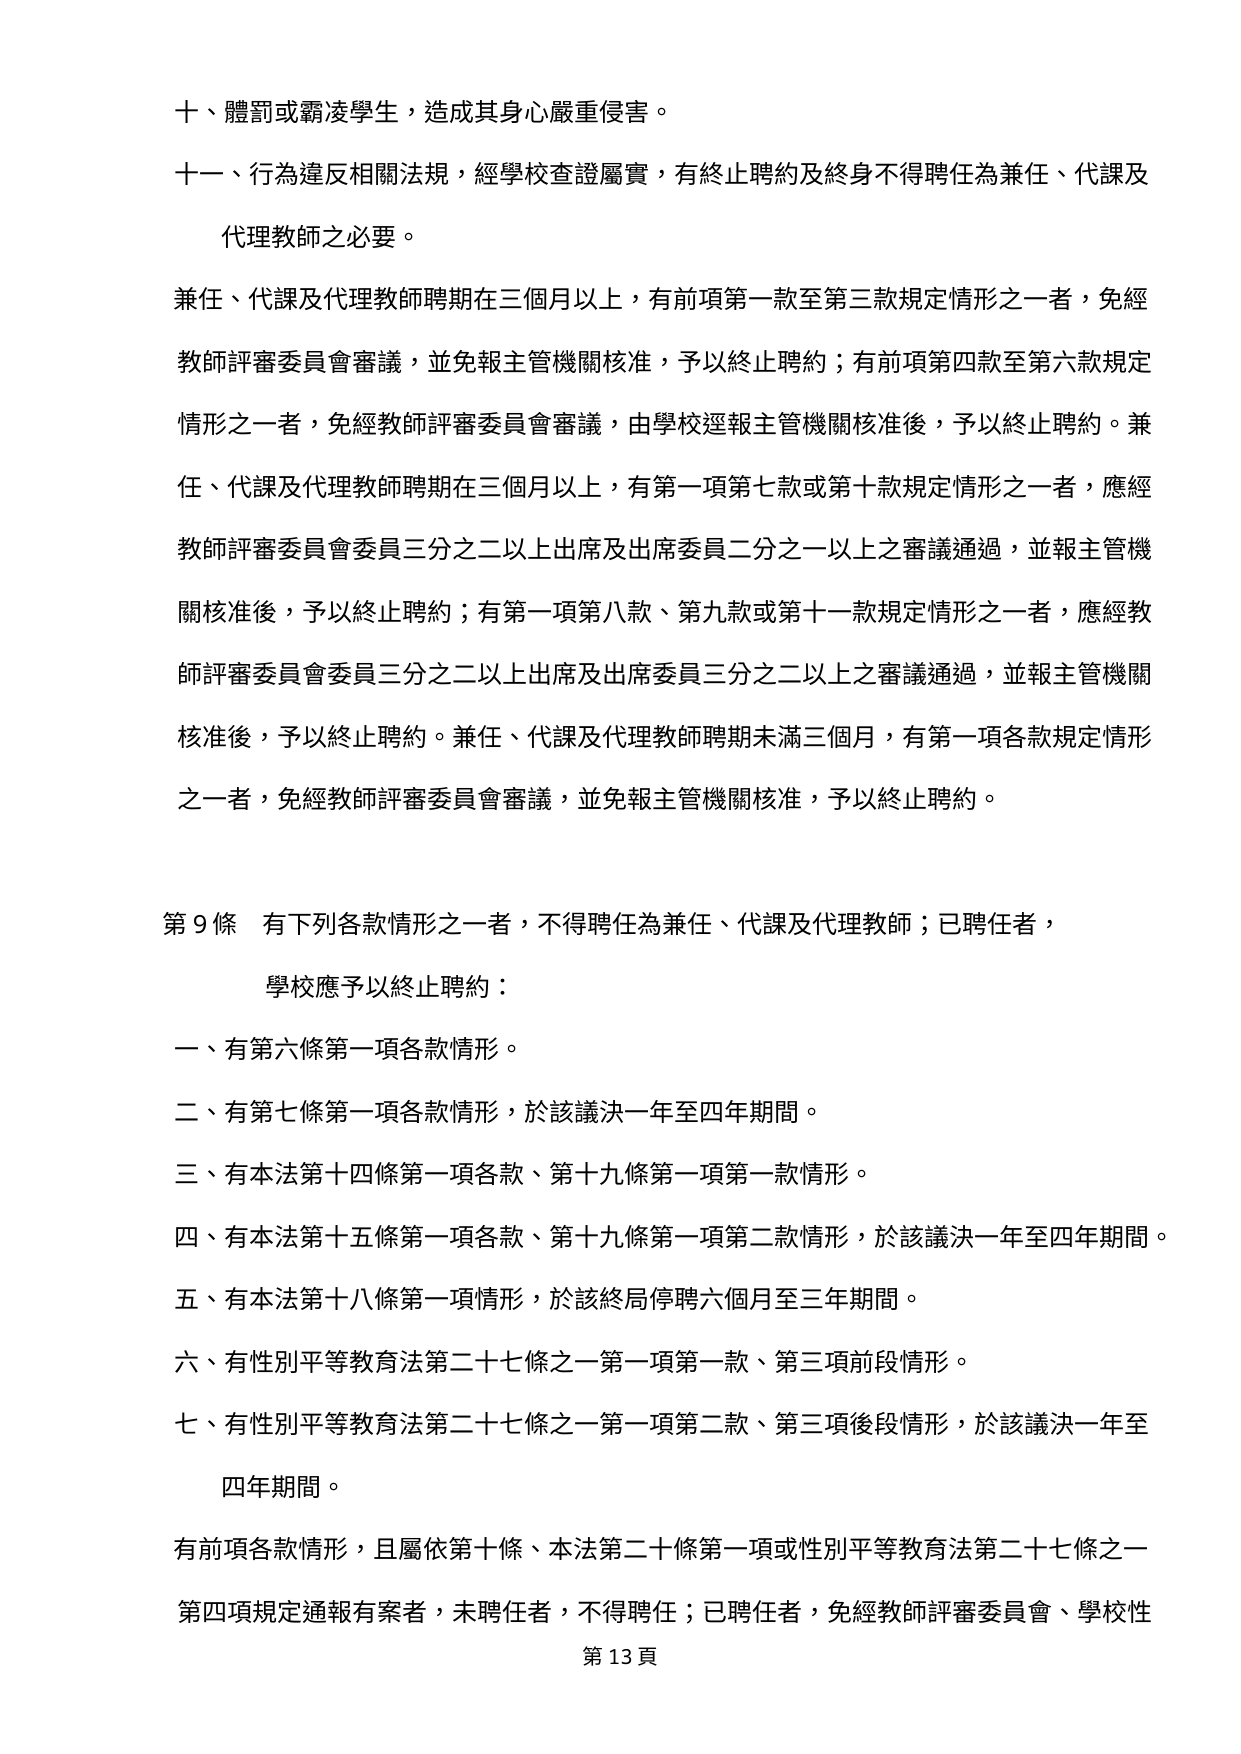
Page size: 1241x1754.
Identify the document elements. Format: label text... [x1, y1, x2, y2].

text 第9條 有下列各款情形之一者，不得聘任為兼任、代課及代理教師；已聘任者， 學校應予以終止聘約： [162, 881, 1166, 1006]
text 四、有本法第十五條第一項各款、第十九條第一項第二款情形，於該議決一年至四年期間。 [174, 1193, 1166, 1256]
text 一、有第六條第一項各款情形。 [174, 1006, 1166, 1068]
text 三、有本法第十四條第一項各款、第十九條第一項第一款情形。 [174, 1131, 1166, 1193]
text 七、有性別平等教育法第二十七條之一第一項第二款、第三項後段情形，於該議決一年至四年期間。 [174, 1381, 1166, 1506]
text 十、體罰或霸凌學生，造成其身心嚴重侵害。 [174, 68, 1166, 131]
text 兼任、代課及代理教師聘期在三個月以上，有前項第一款至第三款規定情形之一者，免經教師評審委員會審議，並免報主管機關核准，予以終止聘約；有前項第四款至第六款規定情形之一者，免經教師評審委員會審議，由學校逕報主管機關核准後，予以終止聘約。兼任、代課及代理教師聘期在三個月以上，有第一項第七款或第十款規定情形之一者，應經教師評審委員會委員三分之二以上出席及出席委員二分之一以上之審議通過，並報主管機關核准後，予以終止聘約；有第一項第八款、第九款或第十一款規定情形之一者，應經教師評審委員會委員三分之二以上出席及出席委員三分之二以上之審議通過，並報主管機關核准後，予以終止聘約。兼任、代課及代理教師聘期未滿三個月，有第一項各款規定情形之一者，免經教師評審委員會審議，並免報主管機關核准，予以終止聘約。 [174, 256, 1166, 818]
text 十一、行為違反相關法規，經學校查證屬實，有終止聘約及終身不得聘任為兼任、代課及代理教師之必要。 [174, 131, 1166, 256]
text 五、有本法第十八條第一項情形，於該終局停聘六個月至三年期間。 [174, 1256, 1166, 1318]
text 有前項各款情形，且屬依第十條、本法第二十條第一項或性別平等教育法第二十七條之一第四項規定通報有案者，未聘任者，不得聘任；已聘任者，免經教師評審委員會、學校性別平等教育委員會或依法令組成之相關委員會審議，由學校逕予終止聘約；非屬依第十條、本法第二十條第一項或性別平等教育法第二十七條之一第四項規定通報有案者，學校應依第六條或第七條規定辦理，未聘任者，不得聘任；已聘任者，予以終止聘約。 [174, 1506, 1166, 1631]
text 二、有第七條第一項各款情形，於該議決一年至四年期間。 [174, 1068, 1166, 1131]
text 六、有性別平等教育法第二十七條之一第一項第一款、第三項前段情形。 [174, 1318, 1166, 1381]
